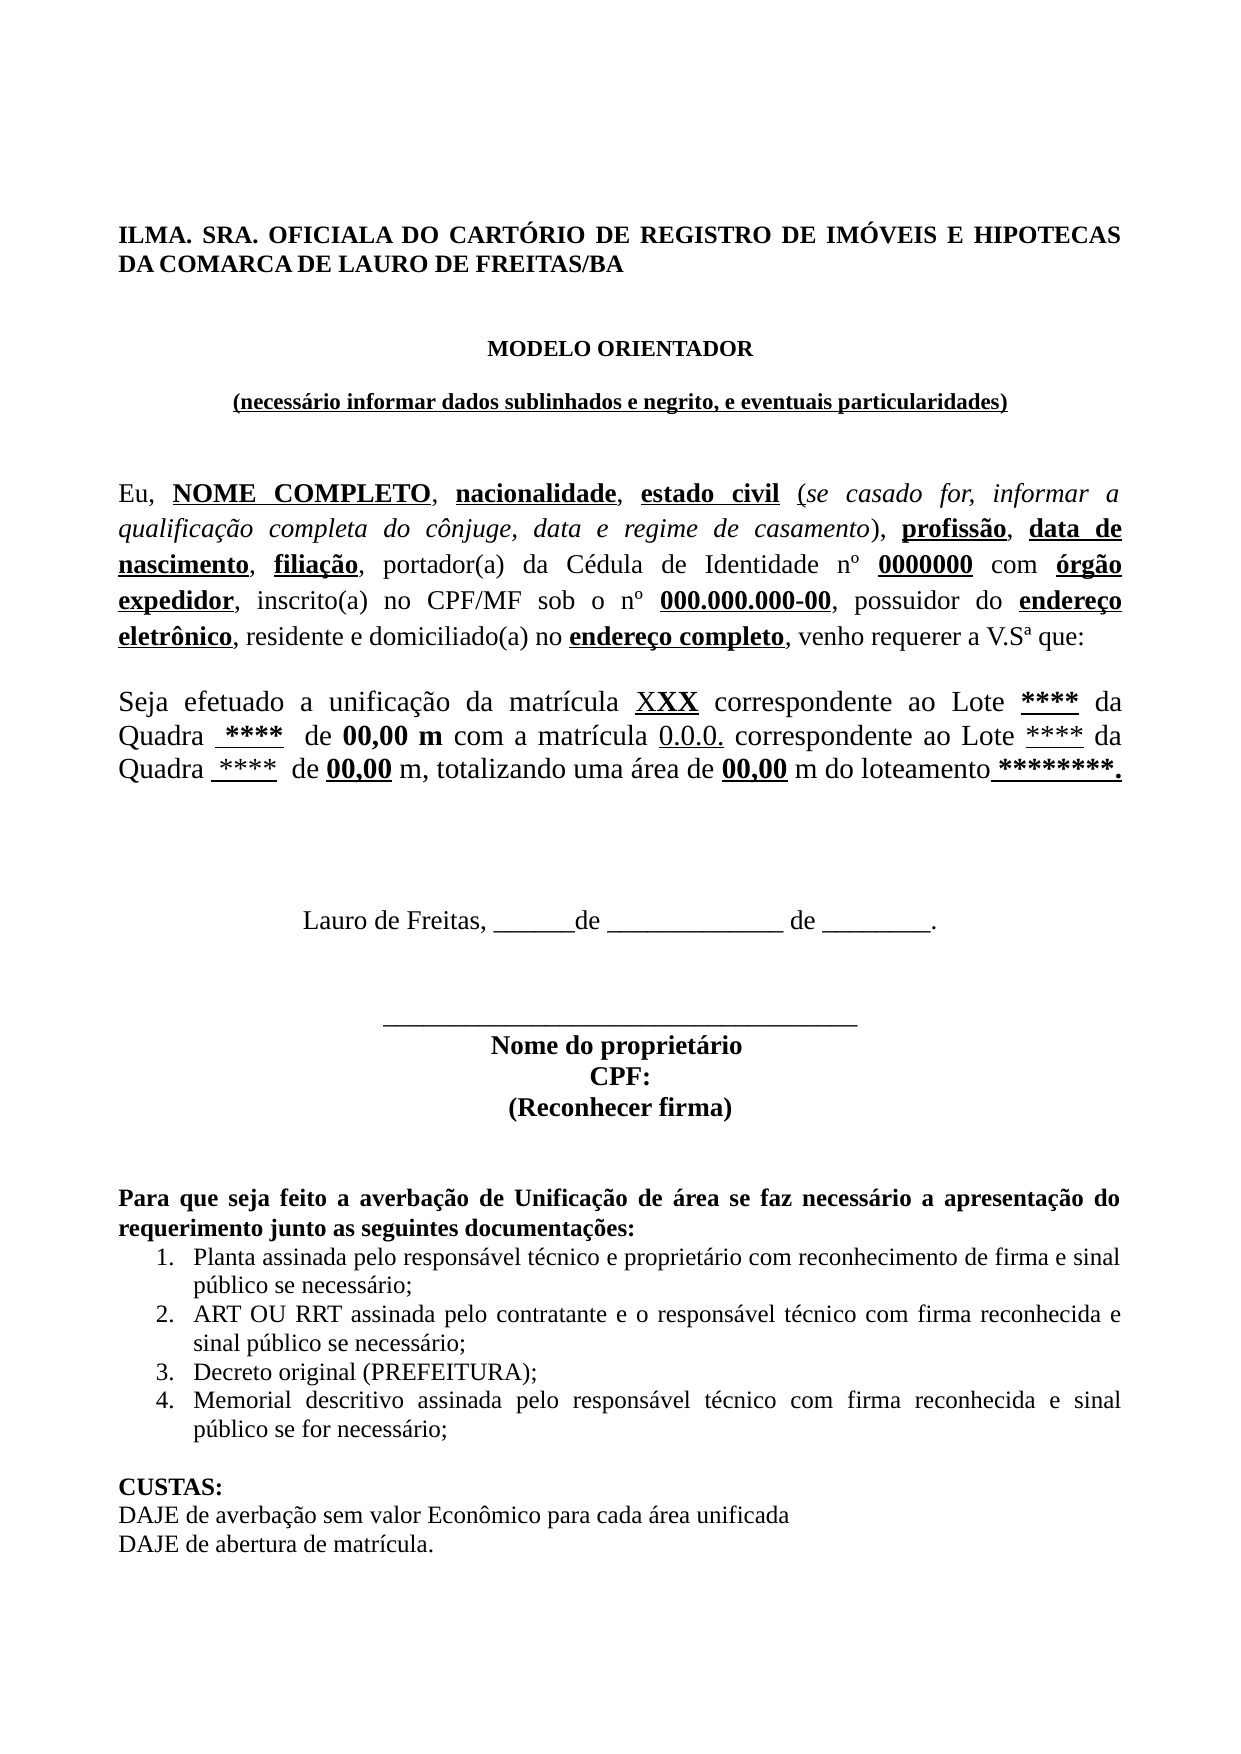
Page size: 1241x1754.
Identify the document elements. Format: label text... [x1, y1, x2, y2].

text Seja efetuado a unificação da matrícula XXX correspondente ao Lote **** da Quadra **** de 00,00 m com a matrícula 0.0.0. correspondente ao Lote **** da Quadra **** de 00,00 m, totalizando uma área de 00,00 m do loteamento ********. [118, 684, 1122, 785]
text Lauro de Freitas, ______de _____________ de ________. [118, 904, 1122, 936]
text ___________________________________ [118, 998, 1122, 1029]
text DAJE de averbação sem valor Econômico para cada área unificada [118, 1501, 1122, 1529]
list Decreto original (PREFEITURA); [156, 1357, 1122, 1386]
list Memorial descritivo assinada pelo responsável técnico com firma reconhecida e sinal público se for necessário; [156, 1386, 1122, 1443]
text Eu, NOME COMPLETO, nacionalidade, estado civil (se casado for, informar a qualificação completa do cônjuge, data e regime de casamento), profissão, data de nascimento, filiação, portador(a) da Cédula de Identidade nº 0000000 com órgão expedidor, inscrito(a) no CPF/MF sob o nº 000.000.000-00, possuidor do endereço eletrônico, residente e domiciliado(a) no endereço completo, venho requerer a V.Sª que: [118, 477, 1122, 651]
text (Reconhecer firma) [118, 1091, 1122, 1122]
text DAJE de abertura de matrícula. [118, 1529, 1122, 1558]
text CUSTAS: [118, 1472, 1122, 1501]
text ILMA. SRA. OFICIALA DO CARTÓRIO DE REGISTRO DE IMÓVEIS E HIPOTECAS DA COMARCA DE LAURO DE FREITAS/BA [118, 220, 1122, 278]
list ART OU RRT assinada pelo contratante e o responsável técnico com firma reconhecida e sinal público se necessário; [156, 1299, 1122, 1357]
list Planta assinada pelo responsável técnico e proprietário com reconhecimento de firma e sinal público se necessário; [156, 1242, 1122, 1299]
text Para que seja feito a averbação de Unificação de área se faz necessário a apresentação do requerimento junto as seguintes documentações: [118, 1182, 1122, 1242]
text Nome do proprietário [118, 1029, 1122, 1060]
text CPF: [118, 1060, 1122, 1091]
text (necessário informar dados sublinhados e negrito, e eventuais particularidades) [118, 388, 1122, 414]
text MODELO ORIENTADOR [118, 335, 1122, 362]
